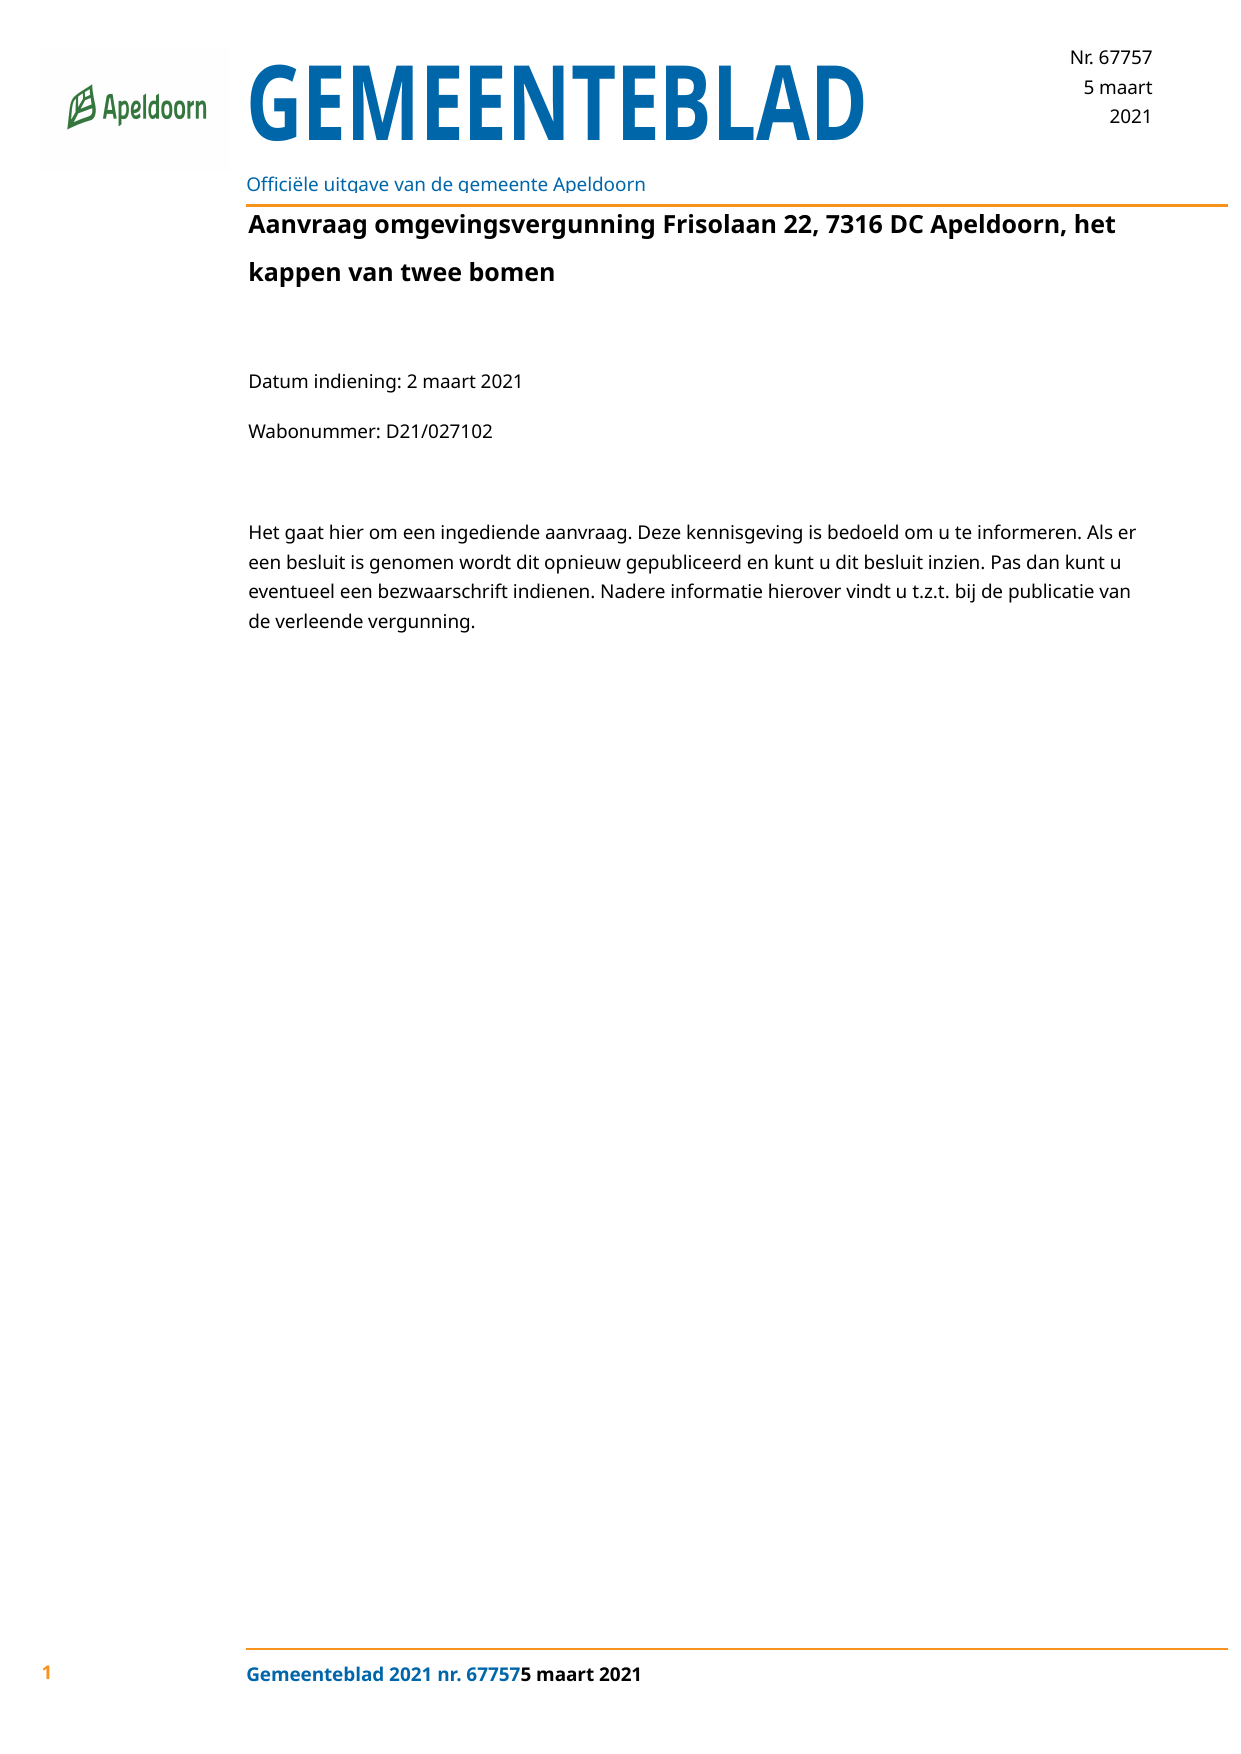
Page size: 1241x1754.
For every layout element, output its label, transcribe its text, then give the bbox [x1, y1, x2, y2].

text Datum indiening: 2 maart 2021 [248, 368, 1152, 394]
text Wabonummer: D21/027102 [248, 419, 1152, 444]
picture [41, 47, 231, 172]
text Het gaat hier om een ingediende aanvraag. Deze kennisgeving is bedoeld om u te informeren. Als er een besluit is genomen wordt dit opnieuw gepubliceerd en kunt u dit besluit inzien. Pas dan kunt u eventueel een bezwaarschrift indienen. Nadere informatie hierover vindt u t.z.t. bij de publicatie van de verleende vergunning. [248, 519, 1152, 634]
text Aanvraag omgevingsvergunning Frisolaan 22, 7316 DC Apeldoorn, het kappen van twee bomen [248, 207, 1152, 288]
